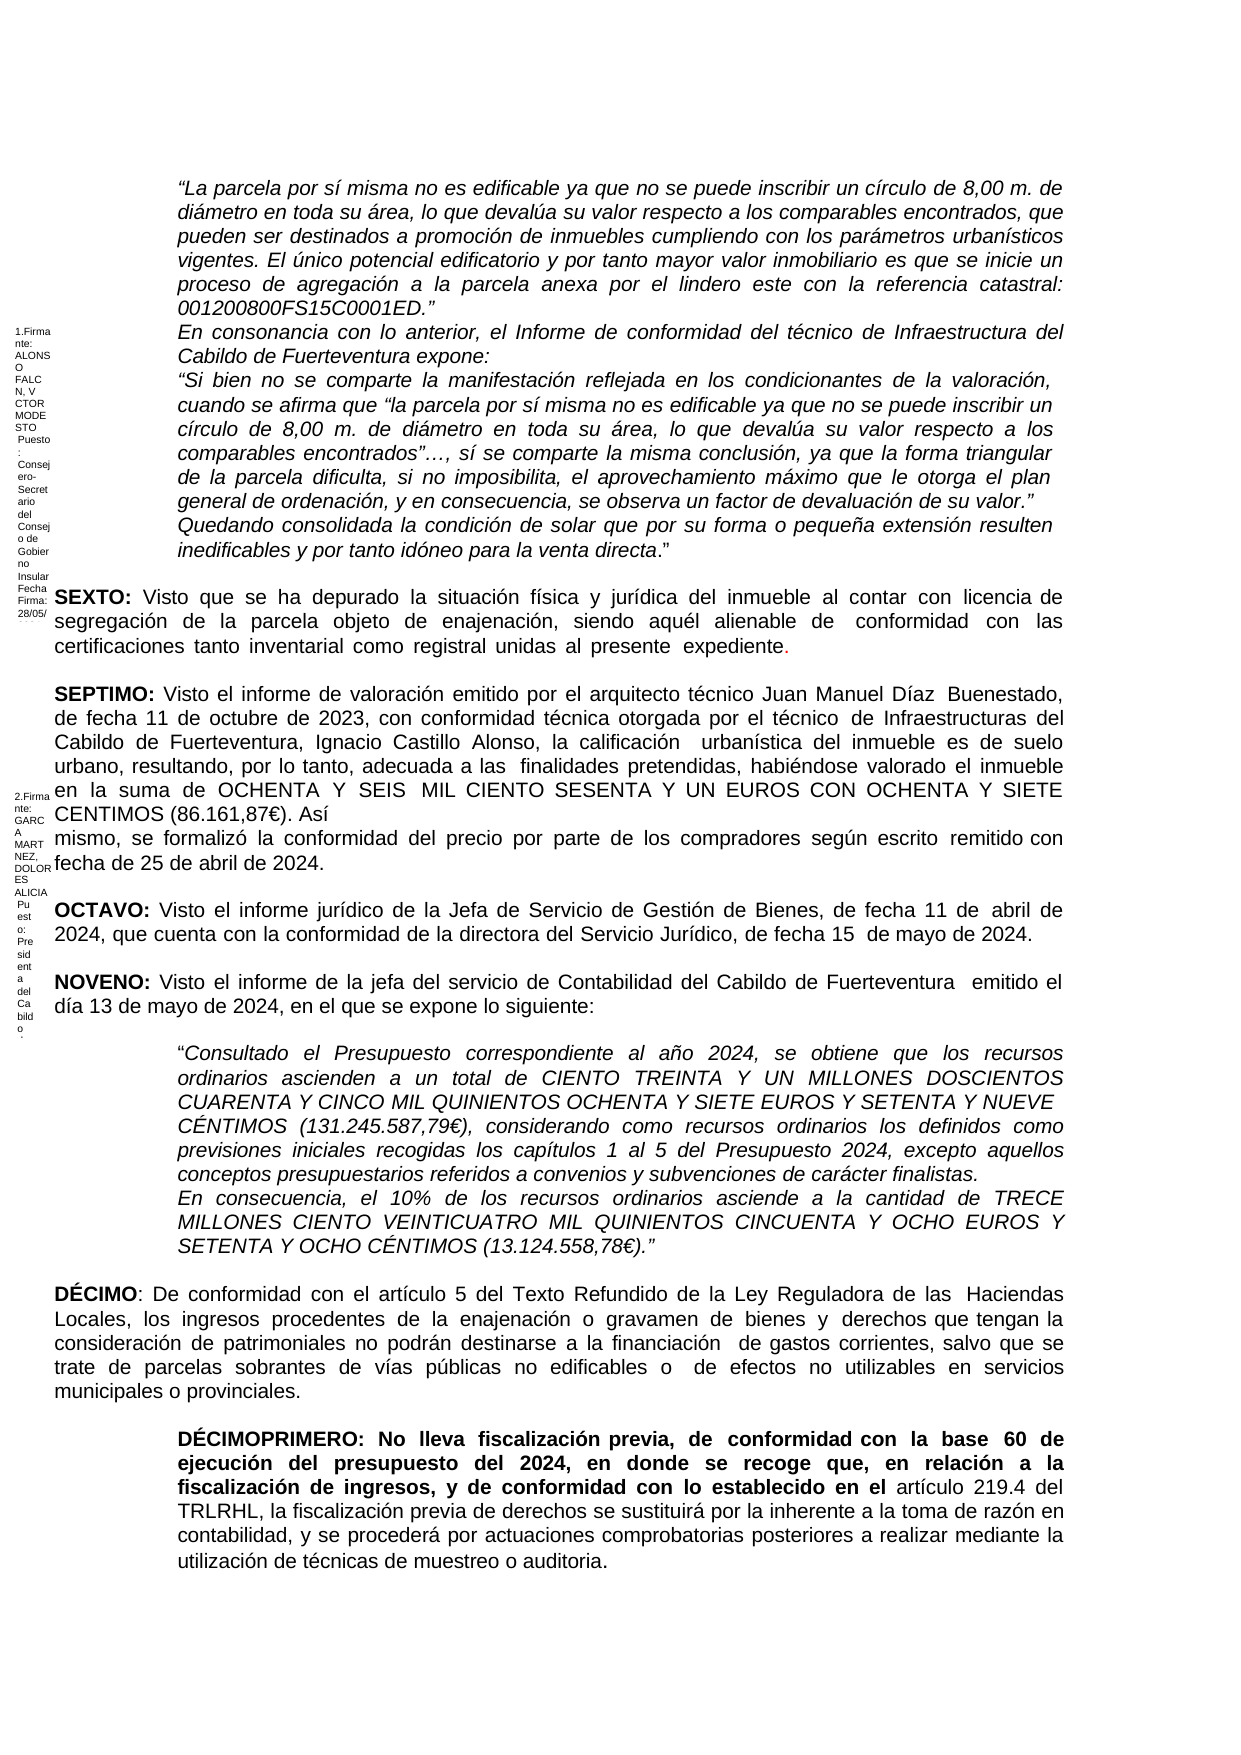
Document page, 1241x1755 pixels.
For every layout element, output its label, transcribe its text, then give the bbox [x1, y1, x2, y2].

text “La parcela por sí misma no es edificable ya que no se puede inscribir un círculo de 8,00 m. de diámetro en toda su área, lo que devalúa su valor respecto a los comparables encontrados, que pueden ser destinados a promoción de inmuebles cumpliendo con los parámetros urbanísticos vigentes. El único potencial edificatorio y por tanto mayor valor inmobiliario es que se inicie un proceso de agregación a la parcela anexa por el lindero este con la referencia catastral: 001200800FS15C0001ED.” [177, 175, 1064, 320]
text En consecuencia, el 10% de los recursos ordinarios asciende a la cantidad de TRECE MILLONES CIENTO VEINTICUATRO MIL QUINIENTOS CINCUENTA Y OCHO EUROS Y SETENTA Y OCHO CÉNTIMOS (13.124.558,78€).” [177, 1186, 1064, 1258]
text mismo, se formalizó la conformidad del precio por parte de los compradores según escrito remitido con fecha de 25 de abril de 2024. [54, 826, 1064, 874]
text “Si bien no se comparte la manifestación reflejada en los condicionantes de la valoración, cuando se afirma que “la parcela por sí misma no es edificable ya que no se puede inscribir un círculo de 8,00 m. de diámetro en toda su área, lo que devalúa su valor respecto a los comparables encontrados”…, sí se comparte la misma conclusión, ya que la forma triangular de la parcela dificulta, si no imposibilita, el aprovechamiento máximo que le otorga el plan general de ordenación, y en consecuencia, se observa un factor de devaluación de su valor.” Quedando consolidada la condición de solar que por su forma o pequeña extensión resulten inedificables y por tanto idóneo para la venta directa.” [177, 368, 1063, 561]
text SEXTO: Visto que se ha depurado la situación física y jurídica del inmueble al contar con licencia de segregación de la parcela objeto de enajenación, siendo aquél alienable de conformidad con las certificaciones tanto inventarial como registral unidas al presente expediente. [54, 585, 1064, 658]
text DÉCIMOPRIMERO: No lleva fiscalización previa, de conformidad con la base 60 de ejecución del presupuesto del 2024, en donde se recoge que, en relación a la fiscalización de ingresos, y de conformidad con lo establecido en el artículo 219.4 del TRLRHL, la fiscalización previa de derechos se sustituirá por la inherente a la toma de razón en contabilidad, y se procederá por actuaciones comprobatorias posteriores a realizar mediante la utilización de técnicas de muestreo o auditoria. [177, 1426, 1064, 1574]
text Puesto: Consejero-Secretario del Consejo de Gobierno Insular Fecha Firma: 28/05/2024 10:44:51 [18, 434, 51, 621]
text SEPTIMO: Visto el informe de valoración emitido por el arquitecto técnico Juan Manuel Díaz Buenestado, de fecha 11 de octubre de 2023, con conformidad técnica otorgada por el técnico de Infraestructuras del Cabildo de Fuerteventura, Ignacio Castillo Alonso, la calificación urbanística del inmueble es de suelo urbano, resultando, por lo tanto, adecuada a las finalidades pretendidas, habiéndose valorado el inmueble en la suma de OCHENTA Y SEIS MIL CIENTO SESENTA Y UN EUROS CON OCHENTA Y SIETE CENTIMOS (86.161,87€). Así [54, 681, 1064, 826]
text 1.Firmante: ALONSO FALC N, V CTOR MODESTO [15, 326, 52, 433]
text En consonancia con lo anterior, el Informe de conformidad del técnico de Infraestructura del Cabildo de Fuerteventura expone: [177, 320, 1064, 368]
text 2.Firmante: GARC A MART NEZ, DOLORES ALICIA [14, 790, 52, 898]
text [12, 789, 52, 1038]
text DÉCIMO: De conformidad con el artículo 5 del Texto Refundido de la Ley Reguladora de las Haciendas Locales, los ingresos procedentes de la enajenación o gravamen de bienes y derechos que tengan la consideración de patrimoniales no podrán destinarse a la financiación de gastos corrientes, salvo que se trate de parcelas sobrantes de vías públicas no edificables o de efectos no utilizables en servicios municipales o provinciales. [54, 1282, 1064, 1403]
text “Consultado el Presupuesto correspondiente al año 2024, se obtiene que los recursos ordinarios ascienden a un total de CIENTO TREINTA Y UN MILLONES DOSCIENTOS CUARENTA Y CINCO MIL QUINIENTOS OCHENTA Y SIETE EUROS Y SETENTA Y NUEVE [177, 1041, 1064, 1113]
text Puesto: Presidenta del Cabildo de Fuerteventura Fecha Firma: 28/05/2024 12:39:11 [17, 899, 34, 1038]
text [13, 325, 52, 621]
text CÉNTIMOS (131.245.587,79€), considerando como recursos ordinarios los definidos como previsiones iniciales recogidas los capítulos 1 al 5 del Presupuesto 2024, excepto aquellos conceptos presupuestarios referidos a convenios y subvenciones de carácter finalistas. [177, 1113, 1064, 1186]
text NOVENO: Visto el informe de la jefa del servicio de Contabilidad del Cabildo de Fuerteventura emitido el día 13 de mayo de 2024, en el que se expone lo siguiente: [54, 970, 1064, 1018]
text OCTAVO: Visto el informe jurídico de la Jefa de Servicio de Gestión de Bienes, de fecha 11 de abril de 2024, que cuenta con la conformidad de la directora del Servicio Jurídico, de fecha 15 de mayo de 2024. [54, 898, 1064, 946]
